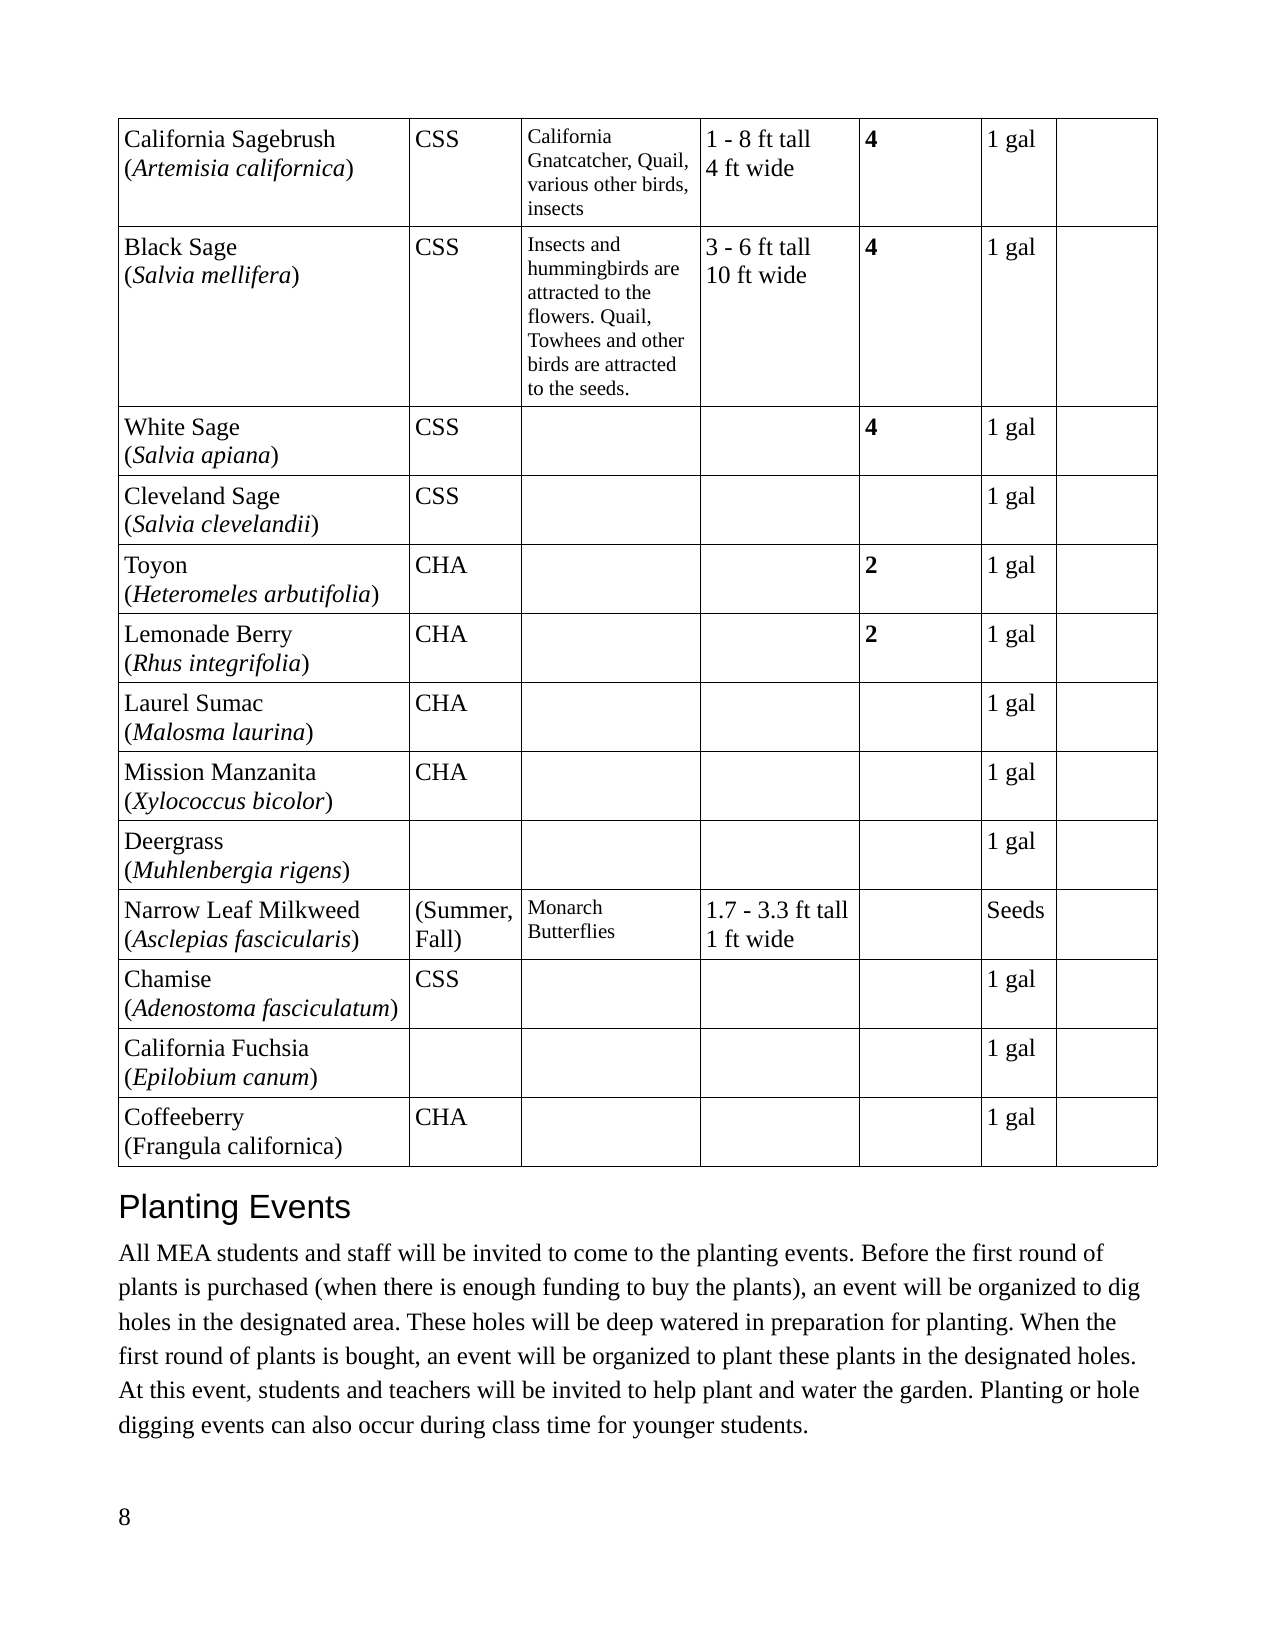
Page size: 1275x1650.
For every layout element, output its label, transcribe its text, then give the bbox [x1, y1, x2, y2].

table_cell 1 gal [982, 545, 1056, 613]
table_cell White Sage (Salvia apiana) [119, 407, 409, 475]
table_cell [522, 407, 700, 475]
table_cell 1 gal [982, 1098, 1056, 1166]
table_cell [1057, 1098, 1157, 1166]
table_cell Mission Manzanita (Xylococcus bicolor) [119, 752, 409, 820]
table_cell [1057, 960, 1157, 1027]
table_cell (Summer, Fall) [410, 890, 521, 958]
table_cell California Gnatcatcher, Quail, various other birds, insects [522, 119, 700, 226]
table_cell [860, 476, 981, 544]
table_cell 1 gal [982, 821, 1056, 889]
table_cell CHA [410, 752, 521, 820]
table_cell 1 gal [982, 683, 1056, 751]
table_cell [701, 821, 859, 889]
table_cell [701, 476, 859, 544]
table_cell Lemonade Berry (Rhus integrifolia) [119, 614, 409, 682]
table_cell [701, 614, 859, 682]
table_cell 2 [860, 614, 981, 682]
text All MEA students and staff will be invited to come to the planting events. Before the first round of plants is purchased (when there is enough funding to buy the plants), an event will be organized to dig holes in the designated area. These holes will be deep watered in preparation for planting. When the first round of plants is bought, an event will be organized to plant these plants in the designated holes. At this event, students and teachers will be invited to help plant and water the garden. Planting or hole digging events can also occur during class time for younger students. [118, 1238, 1157, 1439]
table_cell [1057, 119, 1157, 226]
table_cell [522, 614, 700, 682]
table_cell Insects and hummingbirds are attracted to the flowers. Quail, Towhees and other birds are attracted to the seeds. [522, 227, 700, 406]
table_cell 1 gal [982, 476, 1056, 544]
table_cell California Sagebrush (Artemisia californica) [119, 119, 409, 226]
table_cell 4 [860, 407, 981, 475]
table_cell [522, 545, 700, 613]
table_cell 4 [860, 119, 981, 226]
table_cell [701, 1098, 859, 1166]
table_cell CSS [410, 407, 521, 475]
table_cell [1057, 545, 1157, 613]
table_cell California Fuchsia (Epilobium canum) [119, 1029, 409, 1097]
table_cell Laurel Sumac (Malosma laurina) [119, 683, 409, 751]
table_cell [860, 960, 981, 1027]
table_cell [860, 1029, 981, 1097]
table_cell [1057, 407, 1157, 475]
table_cell CSS [410, 476, 521, 544]
table_cell [701, 960, 859, 1027]
table_cell 1 - 8 ft tall 4 ft wide [701, 119, 859, 226]
table_cell [410, 1029, 521, 1097]
table_cell [522, 960, 700, 1027]
table_cell [860, 821, 981, 889]
table_cell [701, 407, 859, 475]
table_cell 1 gal [982, 614, 1056, 682]
table_cell CHA [410, 614, 521, 682]
table_cell Cleveland Sage (Salvia clevelandii) [119, 476, 409, 544]
table_cell [522, 752, 700, 820]
table_cell [1057, 476, 1157, 544]
table_cell Narrow Leaf Milkweed (Asclepias fascicularis) [119, 890, 409, 958]
table_cell CHA [410, 545, 521, 613]
table_cell [1057, 890, 1157, 958]
table_cell [701, 545, 859, 613]
table_cell 1 gal [982, 1029, 1056, 1097]
table_cell Monarch Butterflies [522, 890, 700, 958]
table_cell CSS [410, 227, 521, 406]
table_cell CHA [410, 1098, 521, 1166]
table_cell [522, 476, 700, 544]
table_cell [701, 1029, 859, 1097]
table_cell [860, 683, 981, 751]
table_cell Black Sage (Salvia mellifera) [119, 227, 409, 406]
table_cell CSS [410, 960, 521, 1027]
table_cell [522, 821, 700, 889]
table_cell 1 gal [982, 407, 1056, 475]
table_cell CHA [410, 683, 521, 751]
table_cell [410, 821, 521, 889]
table_cell [701, 752, 859, 820]
table_cell Deergrass (Muhlenbergia rigens) [119, 821, 409, 889]
table_cell Seeds [982, 890, 1056, 958]
table_cell 1 gal [982, 960, 1056, 1027]
table_cell [1057, 683, 1157, 751]
table_cell Coffeeberry (Frangula californica) [119, 1098, 409, 1166]
table_cell [522, 683, 700, 751]
table_cell CSS [410, 119, 521, 226]
table_cell [522, 1098, 700, 1166]
table_cell [1057, 614, 1157, 682]
table_cell [860, 752, 981, 820]
table_cell [1057, 821, 1157, 889]
table_cell 4 [860, 227, 981, 406]
table_cell [860, 1098, 981, 1166]
table_cell 3 - 6 ft tall 10 ft wide [701, 227, 859, 406]
table_cell [1057, 1029, 1157, 1097]
table_cell Toyon (Heteromeles arbutifolia) [119, 545, 409, 613]
table_cell [1057, 752, 1157, 820]
table_cell [1057, 227, 1157, 406]
table_cell 1.7 - 3.3 ft tall 1 ft wide [701, 890, 859, 958]
table_cell [860, 890, 981, 958]
table_cell 1 gal [982, 227, 1056, 406]
table_cell 2 [860, 545, 981, 613]
subtitle Planting Events [118, 1187, 1157, 1225]
table_cell 1 gal [982, 752, 1056, 820]
table_cell [701, 683, 859, 751]
table_cell 1 gal [982, 119, 1056, 226]
table_cell [522, 1029, 700, 1097]
table_cell Chamise (Adenostoma fasciculatum) [119, 960, 409, 1027]
